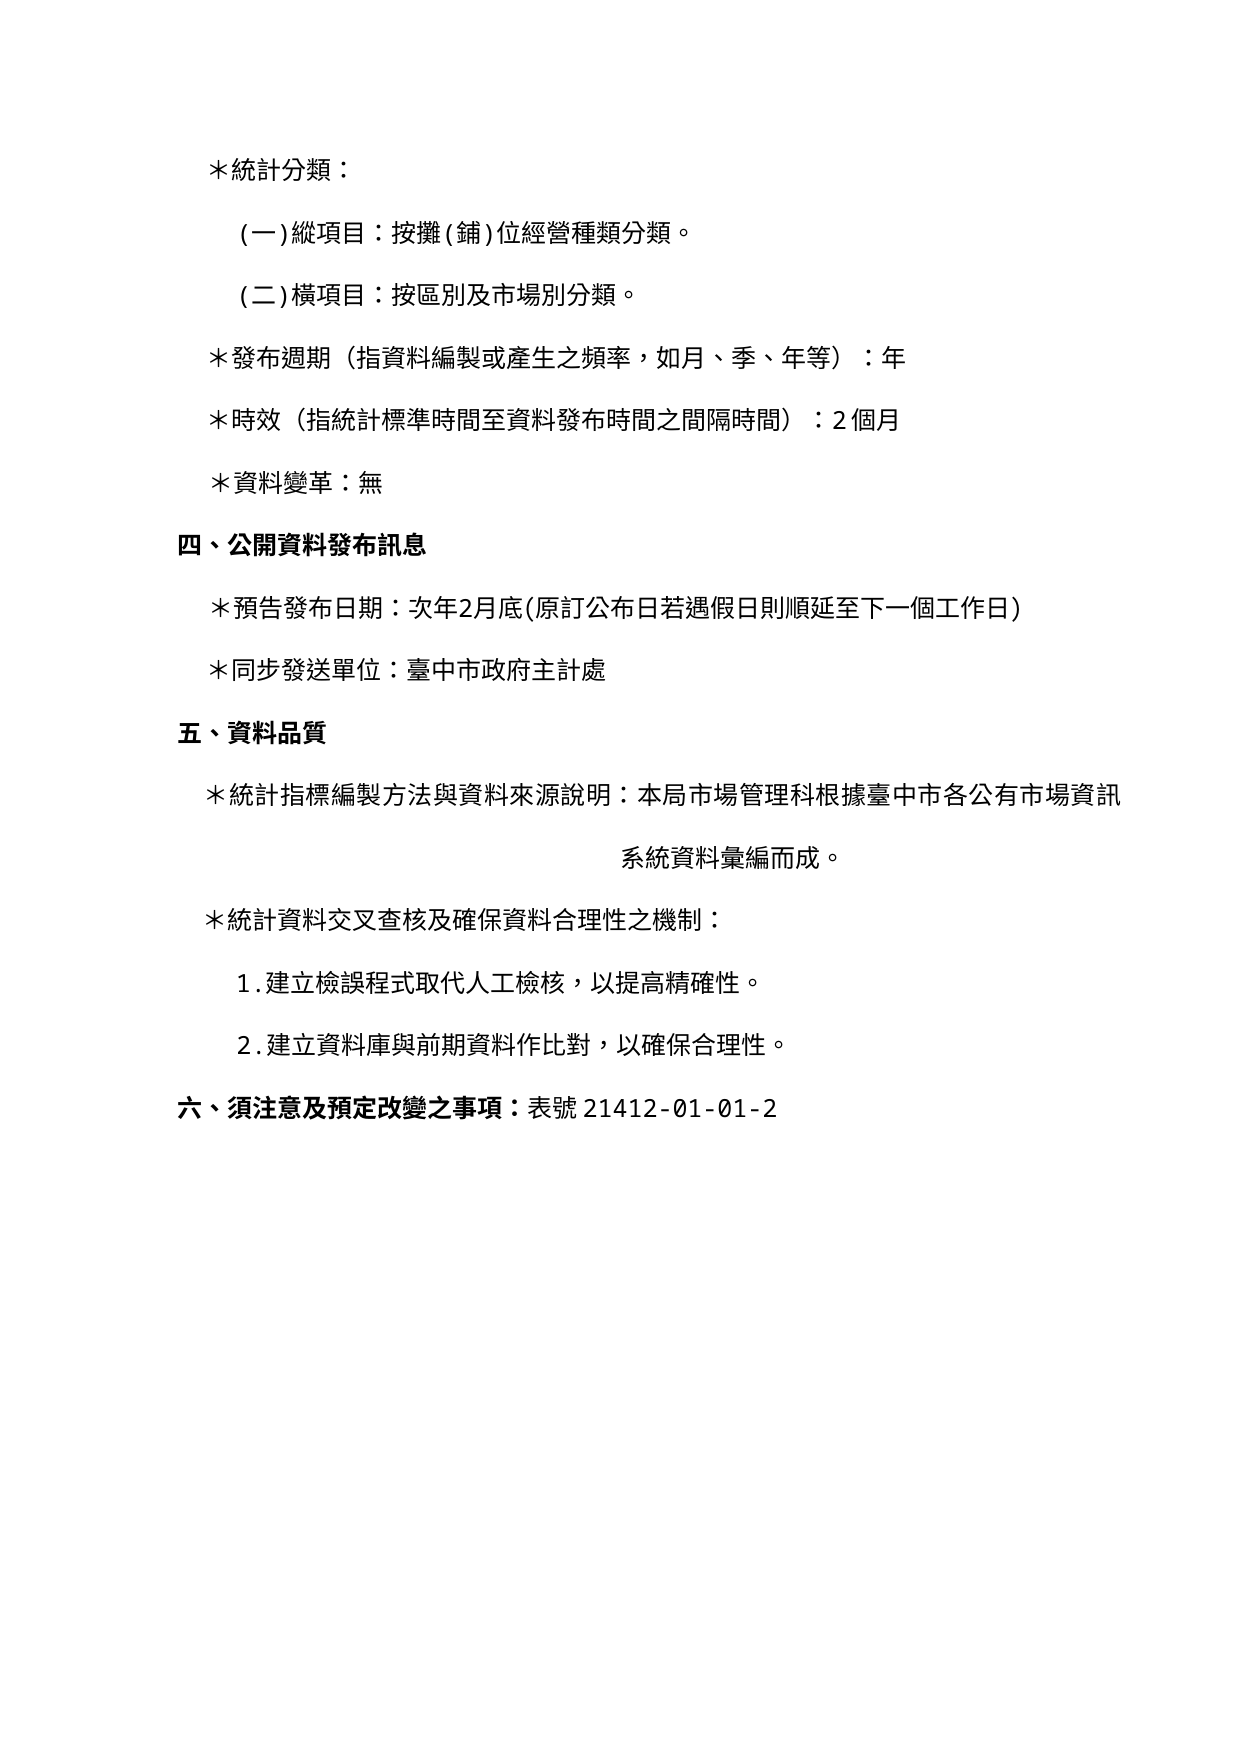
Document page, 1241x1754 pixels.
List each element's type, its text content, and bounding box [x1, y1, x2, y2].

text ＊統計指標編製方法與資料來源說明：本局市場管理科根據臺中市各公有市場資訊系統資料彙編而成。 [203, 752, 1122, 877]
text (二)橫項目：按區別及市場別分類。 [236, 252, 1122, 314]
text ＊發布週期（指資料編製或產生之頻率，如月、季、年等）：年 [176, 314, 1122, 377]
text (一)縱項目：按攤(鋪)位經營種類分類。 [236, 189, 1122, 252]
text ＊統計資料交叉查核及確保資料合理性之機制： [202, 877, 1122, 939]
text 1.建立檢誤程式取代人工檢核，以提高精確性。 [227, 939, 1112, 1002]
text 2.建立資料庫與前期資料作比對，以確保合理性。 [227, 1002, 1112, 1064]
text 五、資料品質 [177, 689, 1122, 752]
text 六、須注意及預定改變之事項：表號21412-01-01-2 [177, 1064, 1122, 1127]
text ＊資料變革：無 [208, 439, 1122, 502]
text ＊預告發布日期：次年2月底(原訂公布日若遇假日則順延至下一個工作日) [208, 564, 1122, 627]
text ＊統計分類： [177, 127, 1122, 189]
text ＊時效（指統計標準時間至資料發布時間之間隔時間）：2個月 [177, 377, 1122, 439]
text ＊同步發送單位：臺中市政府主計處 [206, 627, 1122, 689]
text 四、公開資料發布訊息 [177, 502, 1122, 564]
